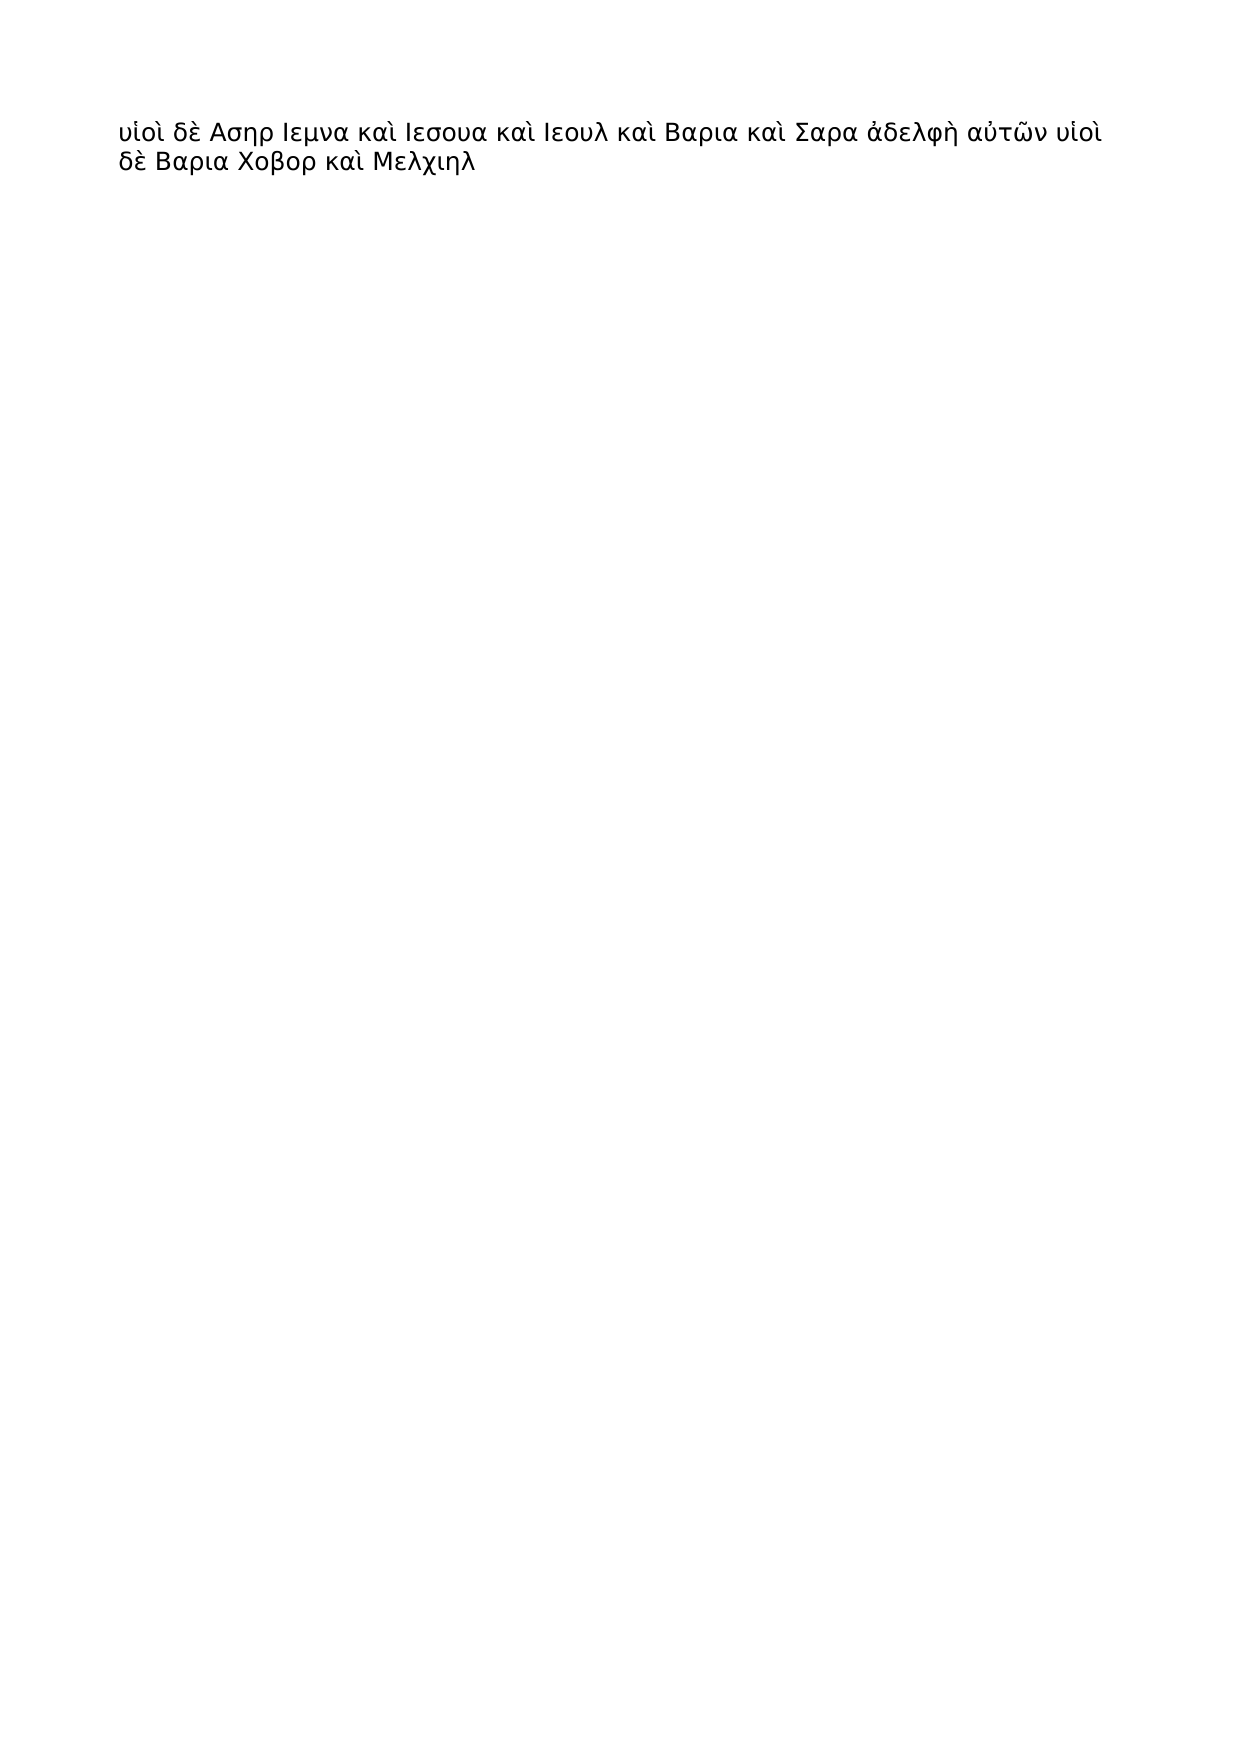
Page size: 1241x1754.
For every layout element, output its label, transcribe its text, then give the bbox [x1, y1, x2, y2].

text υἱοὶ δὲ Ασηρ Ιεμνα καὶ Ιεσουα καὶ Ιεουλ καὶ Βαρια καὶ Σαρα ἀδελφὴ αὐτῶν υἱοὶ δὲ Βαρια Χοβορ καὶ Μελχιηλ [118, 118, 1122, 176]
